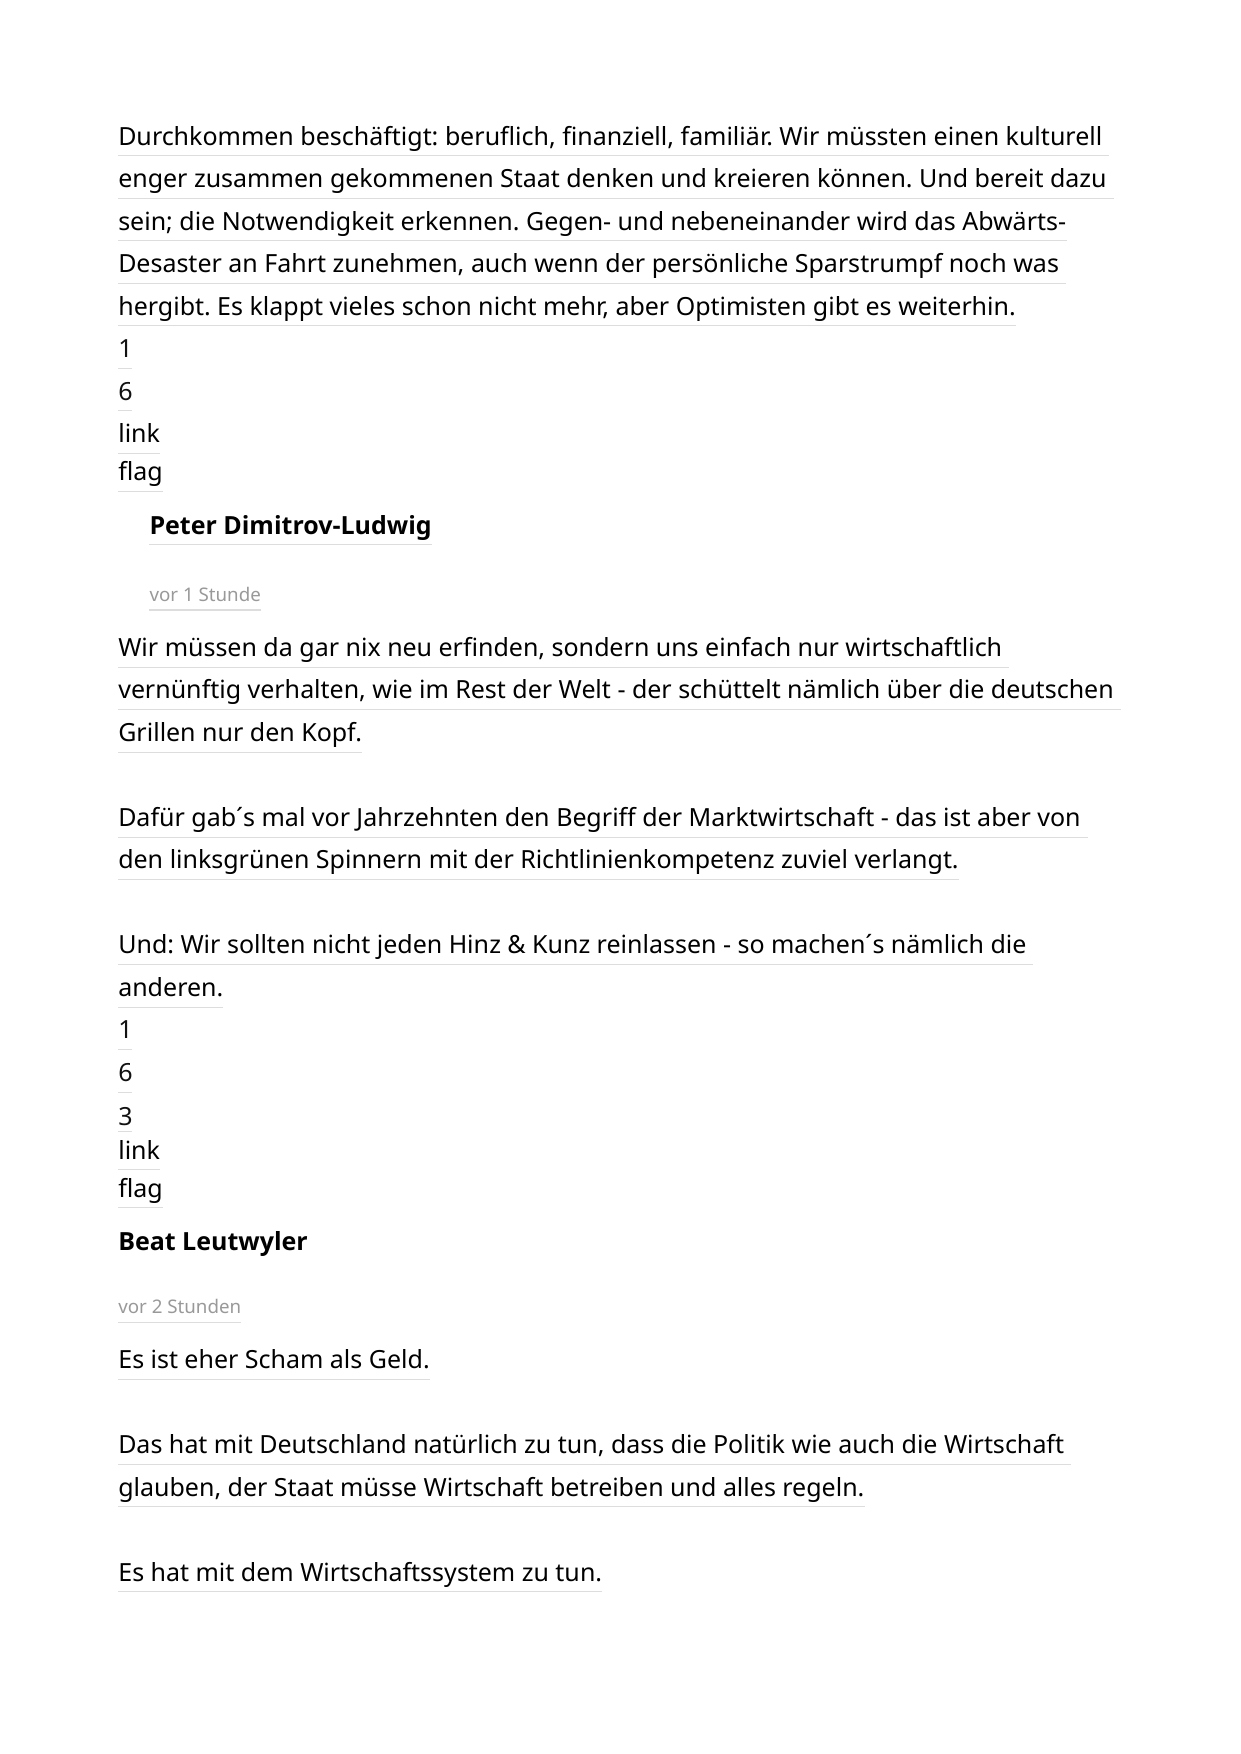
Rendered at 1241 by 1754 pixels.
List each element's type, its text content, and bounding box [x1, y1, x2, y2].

text Beat Leutwyler [118, 1224, 1122, 1258]
text 3 [118, 1097, 1122, 1132]
text flag [118, 1170, 1122, 1208]
text Durchkommen beschäftigt: beruflich, finanziell, familiär. Wir müssten einen kulturell enger zusammen gekommenen Staat denken und kreieren können. Und bereit dazu sein; die Notwendigkeit erkennen. Gegen- und nebeneinander wird das Abwärts-Desaster an Fahrt zunehmen, auch wenn der persönliche Sparstrumpf noch was hergibt. Es klappt vieles schon nicht mehr, aber Optimisten gibt es weiterhin. [118, 118, 1122, 326]
text link [118, 1132, 1122, 1170]
text vor 2 Stunden [118, 1293, 1117, 1323]
text Wir müssen da gar nix neu erfinden, sondern uns einfach nur wirtschaftlich vernünftig verhalten, wie im Rest der Welt - der schüttelt nämlich über die deutschen Grillen nur den Kopf. Dafür gab´s mal vor Jahrzehnten den Begriff der Marktwirtschaft - das ist aber von den linksgrünen Spinnern mit der Richtlinienkompetenz zuviel verlangt. Und: Wir sollten nicht jeden Hinz & Kunz reinlassen - so machen´s nämlich die anderen. [118, 629, 1122, 1008]
text 1 [118, 1012, 1122, 1050]
text 1 [118, 331, 1122, 369]
text Peter Dimitrov-Ludwig [149, 507, 1122, 545]
text flag [118, 454, 1122, 492]
text 6 [118, 373, 1122, 411]
text link [118, 416, 1122, 454]
text vor 1 Stunde [149, 581, 1117, 611]
text Es ist eher Scham als Geld. Das hat mit Deutschland natürlich zu tun, dass die Politik wie auch die Wirtschaft glauben, der Staat müsse Wirtschaft betreiben und alles regeln. Es hat mit dem Wirtschaftssystem zu tun. [118, 1342, 1122, 1635]
text 6 [118, 1054, 1122, 1093]
